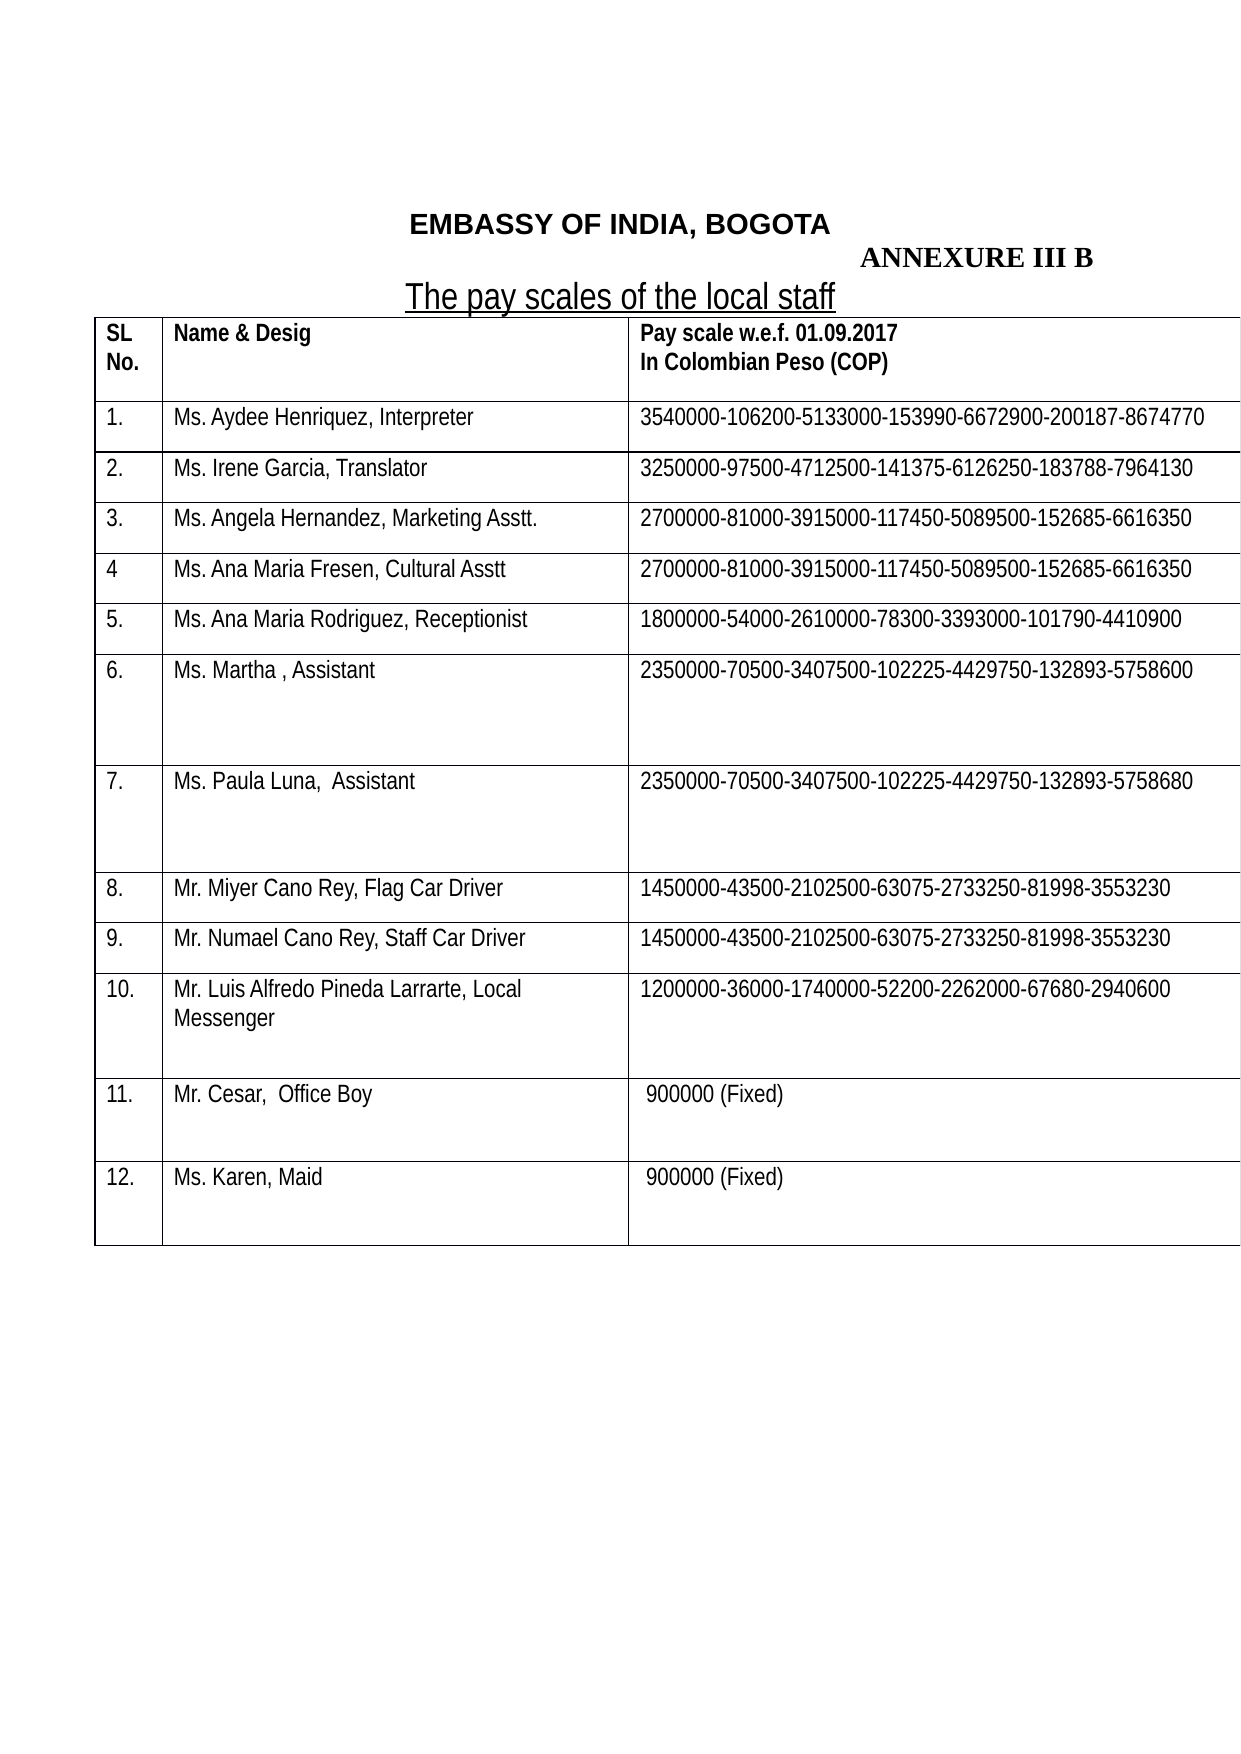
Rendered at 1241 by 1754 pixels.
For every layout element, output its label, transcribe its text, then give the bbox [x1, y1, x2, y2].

table_header Pay scale w.e.f. 01.09.2017 In Colombian Peso (COP) [629, 318, 1240, 401]
table_cell 3540000-106200-5133000-153990-6672900-200187-8674770 [629, 402, 1240, 451]
table_cell 2700000-81000-3915000-117450-5089500-152685-6616350 [629, 503, 1240, 552]
table_cell 2350000-70500-3407500-102225-4429750-132893-5758680 [629, 766, 1240, 872]
table_cell 7. [96, 766, 162, 872]
table_cell 5. [96, 604, 162, 653]
table_cell Ms. Martha , Assistant [163, 655, 628, 765]
table_cell 1200000-36000-1740000-52200-2262000-67680-2940600 [629, 974, 1240, 1078]
table_cell Mr. Numael Cano Rey, Staff Car Driver [163, 923, 628, 973]
table_header SL No. [96, 318, 162, 401]
table_cell 3250000-97500-4712500-141375-6126250-183788-7964130 [629, 453, 1240, 502]
table_cell 900000 (Fixed) [629, 1162, 1240, 1244]
text The pay scales of the local staff [142, 274, 1098, 317]
table_cell 11. [96, 1079, 162, 1161]
table_cell 10. [96, 974, 162, 1078]
table_header Name & Desig [163, 318, 628, 401]
table_cell Mr. Miyer Cano Rey, Flag Car Driver [163, 873, 628, 922]
table_cell Ms. Paula Luna, Assistant [163, 766, 628, 872]
table_cell 1800000-54000-2610000-78300-3393000-101790-4410900 [629, 604, 1240, 653]
table_cell 2700000-81000-3915000-117450-5089500-152685-6616350 [629, 554, 1240, 603]
table_cell 1450000-43500-2102500-63075-2733250-81998-3553230 [629, 873, 1240, 922]
text EMBASSY OF INDIA, BOGOTA [142, 207, 1098, 241]
table_cell Ms. Karen, Maid [163, 1162, 628, 1244]
table_cell 9. [96, 923, 162, 973]
table_cell Ms. Angela Hernandez, Marketing Asstt. [163, 503, 628, 552]
table_cell 1. [96, 402, 162, 451]
table_cell 12. [96, 1162, 162, 1244]
table_cell 4 [96, 554, 162, 603]
table_cell Ms. Ana Maria Rodriguez, Receptionist [163, 604, 628, 653]
table_cell Ms. Ana Maria Fresen, Cultural Asstt [163, 554, 628, 603]
table_cell 2. [96, 453, 162, 502]
table_cell 900000 (Fixed) [629, 1079, 1240, 1161]
text ANNEXURE III B [142, 241, 1098, 274]
table_cell Mr. Luis Alfredo Pineda Larrarte, Local Messenger [163, 974, 628, 1078]
table_cell 2350000-70500-3407500-102225-4429750-132893-5758600 [629, 655, 1240, 765]
table_cell 3. [96, 503, 162, 552]
table_cell 6. [96, 655, 162, 765]
table_cell 1450000-43500-2102500-63075-2733250-81998-3553230 [629, 923, 1240, 973]
table_cell 8. [96, 873, 162, 922]
table_cell Ms. Aydee Henriquez, Interpreter [163, 402, 628, 451]
table_cell Ms. Irene Garcia, Translator [163, 453, 628, 502]
table_cell Mr. Cesar, Office Boy [163, 1079, 628, 1161]
